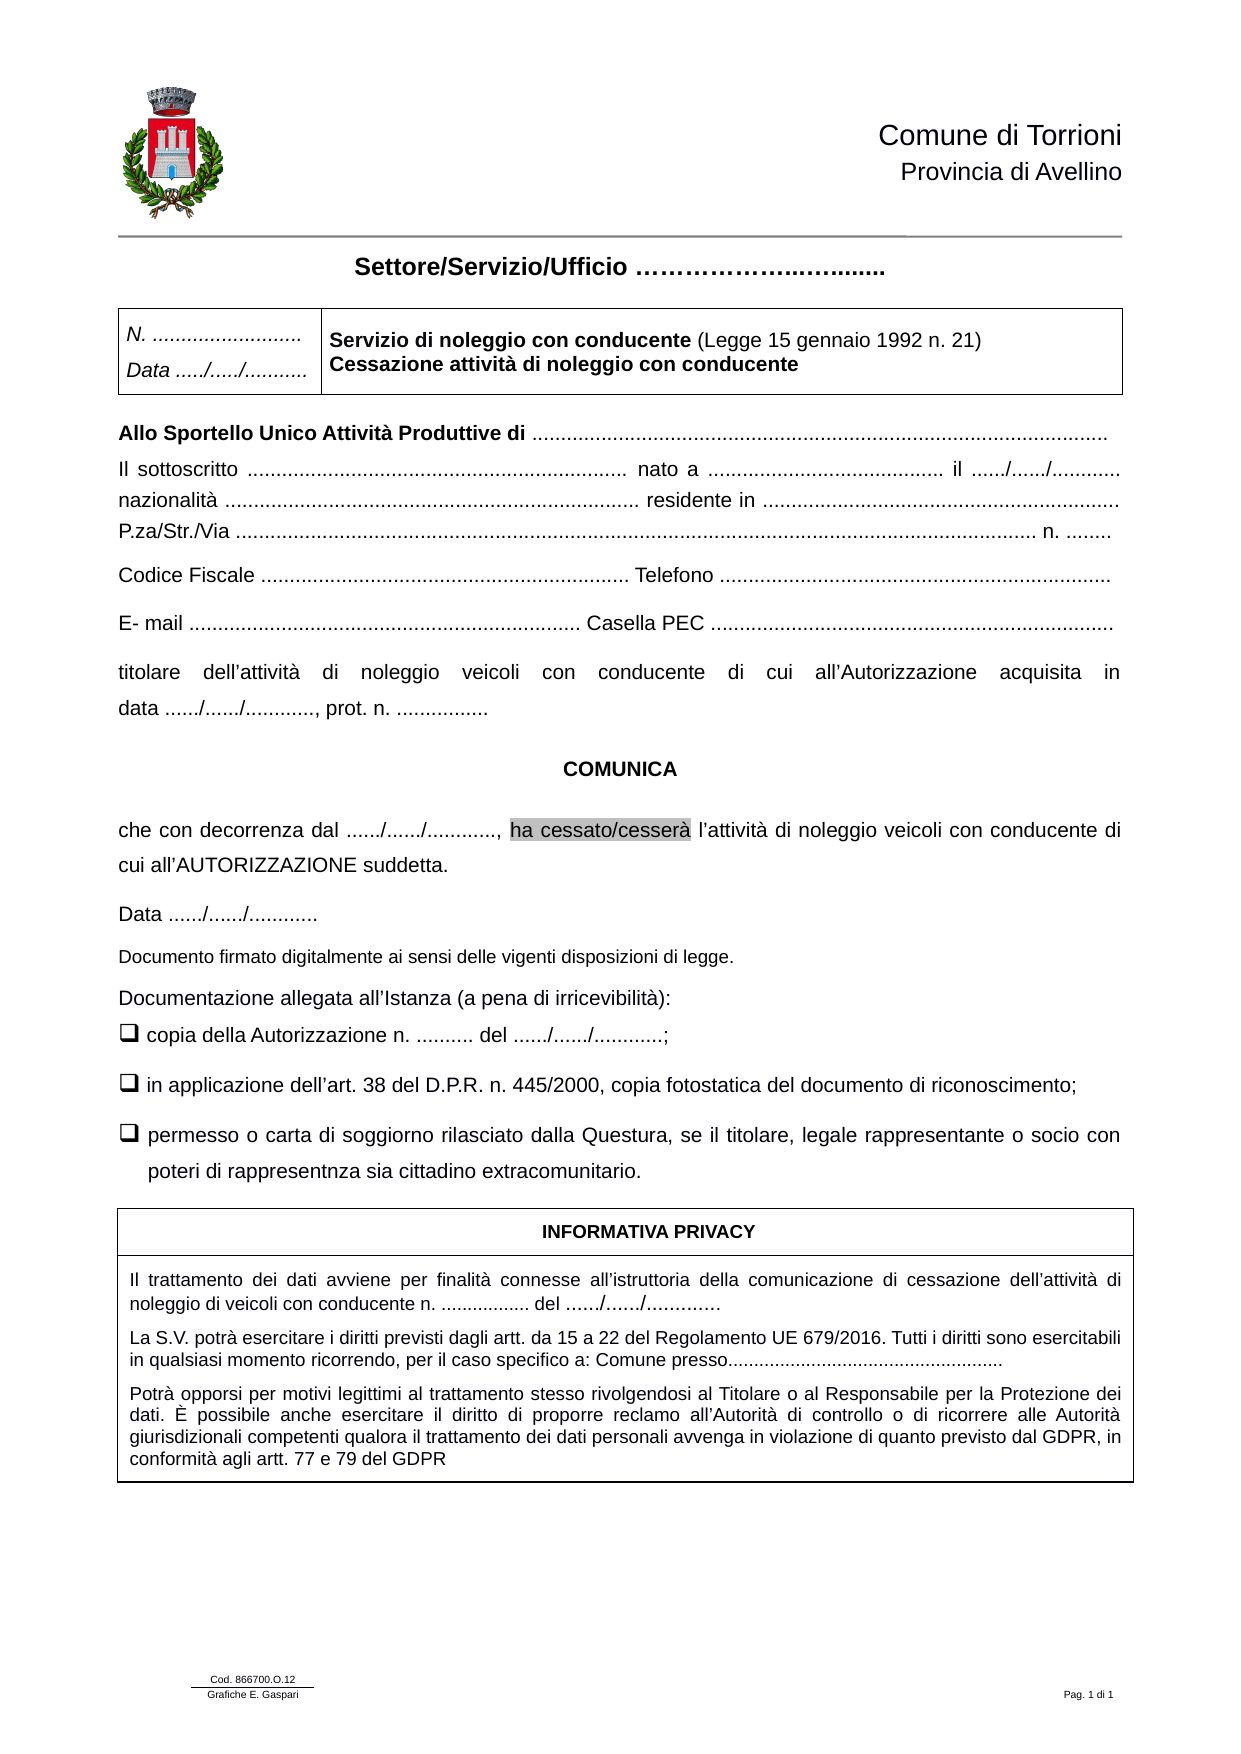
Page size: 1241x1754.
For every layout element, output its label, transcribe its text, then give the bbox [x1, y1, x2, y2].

text COMUNICA [118, 756, 1122, 780]
text Documento firmato digitalmente ai sensi delle vigenti disposizioni di legge. [118, 945, 1122, 967]
text Data ....../....../............ [118, 902, 1122, 926]
table_header Servizio di noleggio con conducente (Legge 15 gennaio 1992 n. 21) Cessazione attività di noleggio con conducente [322, 309, 1122, 394]
table_header N. .......................... Data ...../...../........... [119, 309, 321, 394]
subtitle  in applicazione dell’art. 38 del D.P.R. n. 445/2000, copia fotostatica del documento di riconoscimento; [118, 1072, 1122, 1097]
picture [122, 87, 224, 219]
subtitle  permesso o carta di soggiorno rilasciato dalla Questura, se il titolare, legale rappresentante o socio con poteri di rappresentnza sia cittadino extracomunitario. [118, 1122, 1122, 1183]
text che con decorrenza dal ....../....../............, ha cessato/cesserà l’attività di noleggio veicoli con conducente di cui all’AUTORIZZAZIONE suddetta. [118, 817, 1122, 877]
text titolare dell’attività di noleggio veicoli con conducente di cui all’Autorizzazione acquisita in data ....../....../............, prot. n. ................ [118, 659, 1122, 719]
text Provincia di Avellino [224, 157, 1122, 185]
text Documentazione allegata all’Istanza (a pena di irricevibilità): [118, 986, 1122, 1010]
text Codice Fiscale ................................................................ Telefono .................................................................... [118, 563, 1122, 587]
text Il sottoscritto .................................................................. nato a ......................................... il ....../....../............ nazionalità ........................................................................ residente in .............................................................. P.za/Str./Via ........................................................................................................................................... n. ........ [118, 457, 1122, 543]
text E- mail .................................................................... Casella PEC ...................................................................... [118, 611, 1122, 635]
text Comune di Torrioni [224, 118, 1122, 152]
table_cell Il trattamento dei dati avviene per finalità connesse all’istruttoria della comunicazione di cessazione dell’attività di noleggio di veicoli con conducente n. ................. del ....../....../............. La S.V. potrà esercitare i diritti previsti dagli artt. da 15 a 22 del Regolamento UE 679/2016. Tutti i diritti sono esercitabili in qualsiasi momento ricorrendo, per il caso specifico a: Comune presso..................................................... Potrà opporsi per motivi legittimi al trattamento stesso rivolgendosi al Titolare o al Responsabile per la Protezione dei dati. È possibile anche esercitare il diritto di proporre reclamo all’Autorità di controllo o di ricorrere alle Autorità giurisdizionali competenti qualora il trattamento dei dati personali avvenga in violazione di quanto previsto dal GDPR, in conformità agli artt. 77 e 79 del GDPR [118, 1256, 1133, 1481]
text Settore/Servizio/Ufficio ………………...…........ [118, 252, 1122, 281]
subtitle  copia della Autorizzazione n. .......... del ....../....../............; [118, 1022, 1122, 1047]
text Allo Sportello Unico Attività Produttive di .................................................................................................... [118, 420, 1122, 444]
table_header INFORMATIVA PRIVACY [118, 1209, 1133, 1255]
